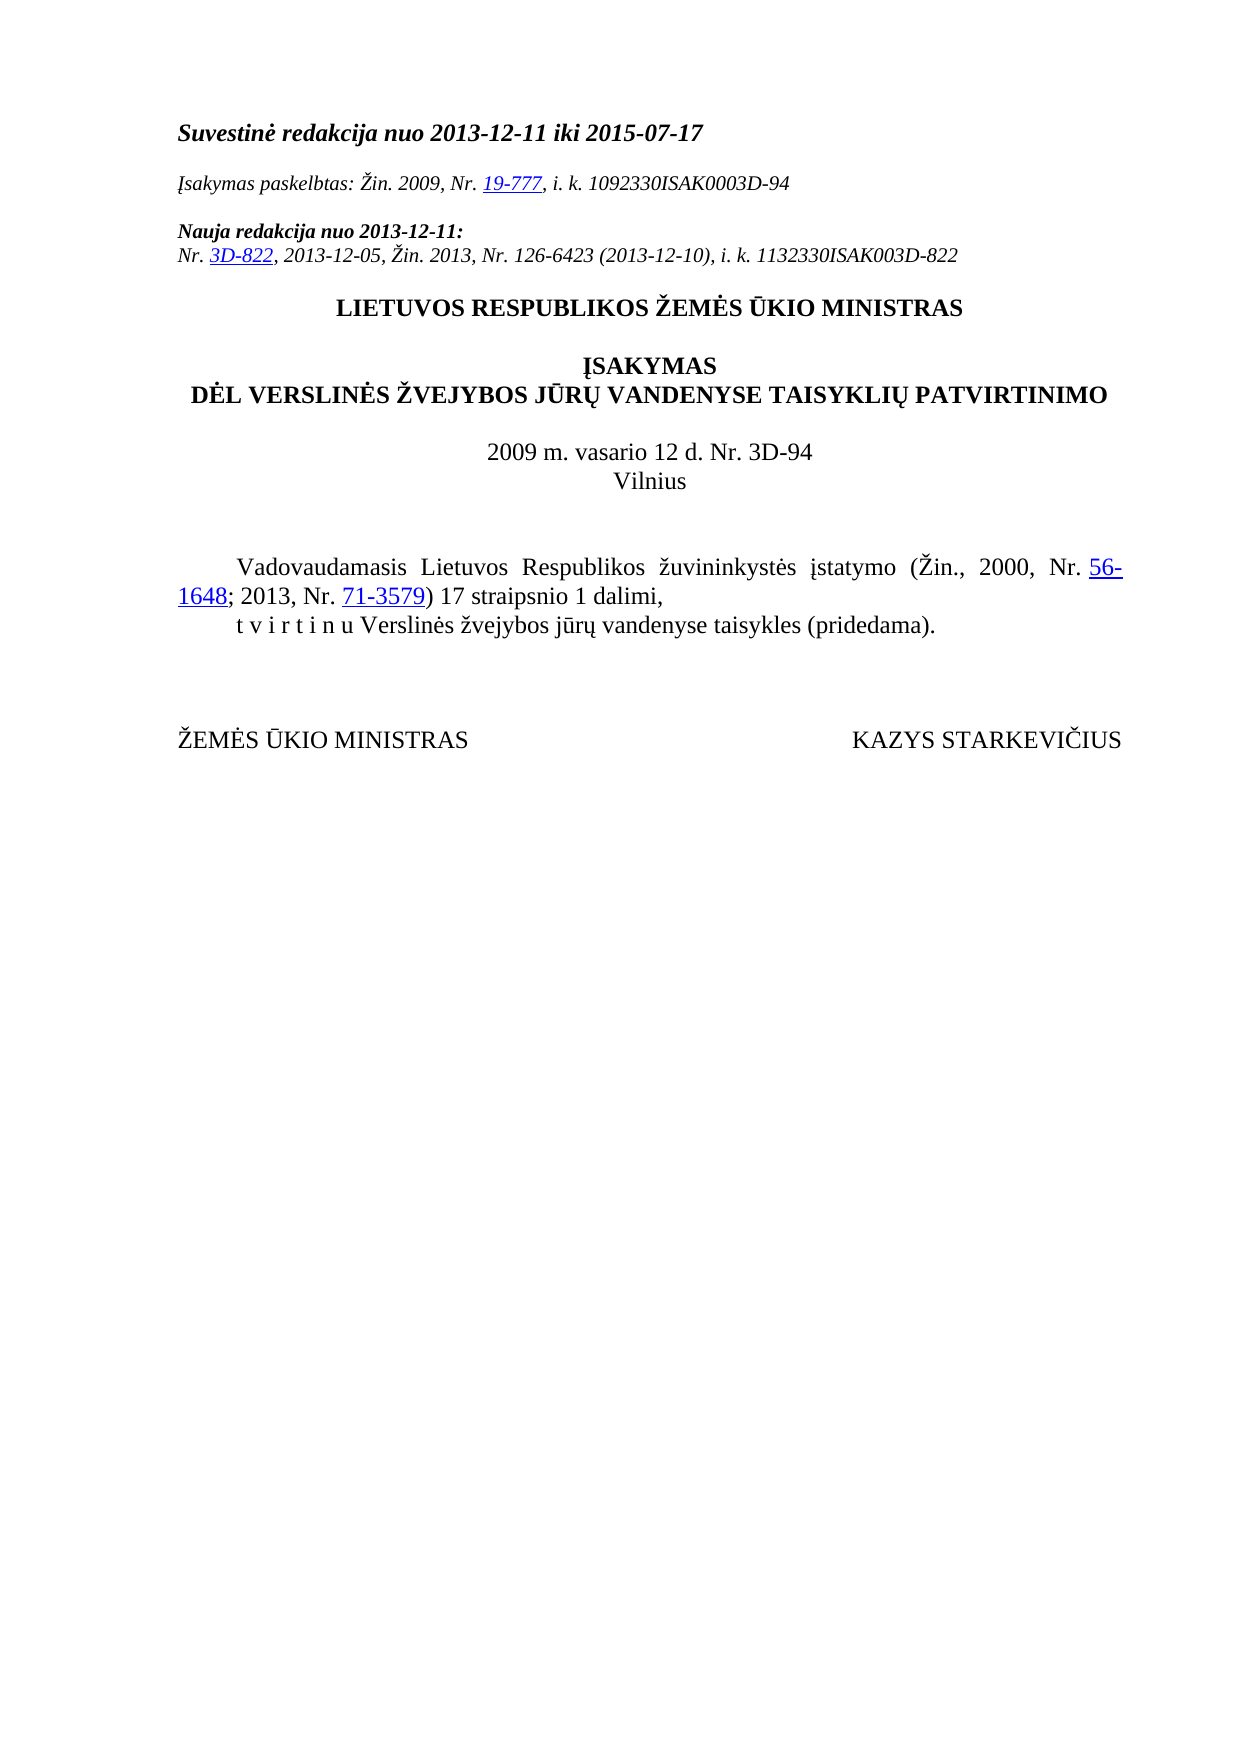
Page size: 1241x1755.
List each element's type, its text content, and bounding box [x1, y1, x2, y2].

text Įsakymas paskelbtas: Žin. 2009, Nr. 19-777, i. k. 1092330ISAK0003D-94 [177, 171, 1122, 195]
text Suvestinė redakcija nuo 2013-12-11 iki 2015-07-17 [177, 118, 1122, 147]
text DĖL VERSLINĖS ŽVEJYBOS JŪRŲ VANDENYSE TAISYKLIŲ PATVIRTINIMO [177, 380, 1122, 408]
text LIETUVOS RESPUBLIKOS ŽEMĖS ŪKIO MINISTRAS [177, 293, 1122, 322]
text t v i r t i n u Verslinės žvejybos jūrų vandenyse taisykles (pridedama). [177, 610, 1122, 638]
text ŽEMĖS ŪKIO MINISTRAS KAZYS STARKEVIČIUS [177, 725, 1122, 753]
text Vadovaudamasis Lietuvos Respublikos žuvininkystės įstatymo (Žin., 2000, Nr. 56-1648; 2013, Nr. 71-3579) 17 straipsnio 1 dalimi, [177, 552, 1122, 610]
text Nr. 3D-822, 2013-12-05, Žin. 2013, Nr. 126-6423 (2013-12-10), i. k. 1132330ISAK003D-822 [177, 243, 1122, 267]
text Nauja redakcija nuo 2013-12-11: [177, 219, 1122, 243]
text ĮSAKYMAS [177, 351, 1122, 380]
text 2009 m. vasario 12 d. Nr. 3D-94 [177, 437, 1122, 466]
text Vilnius [177, 466, 1122, 495]
